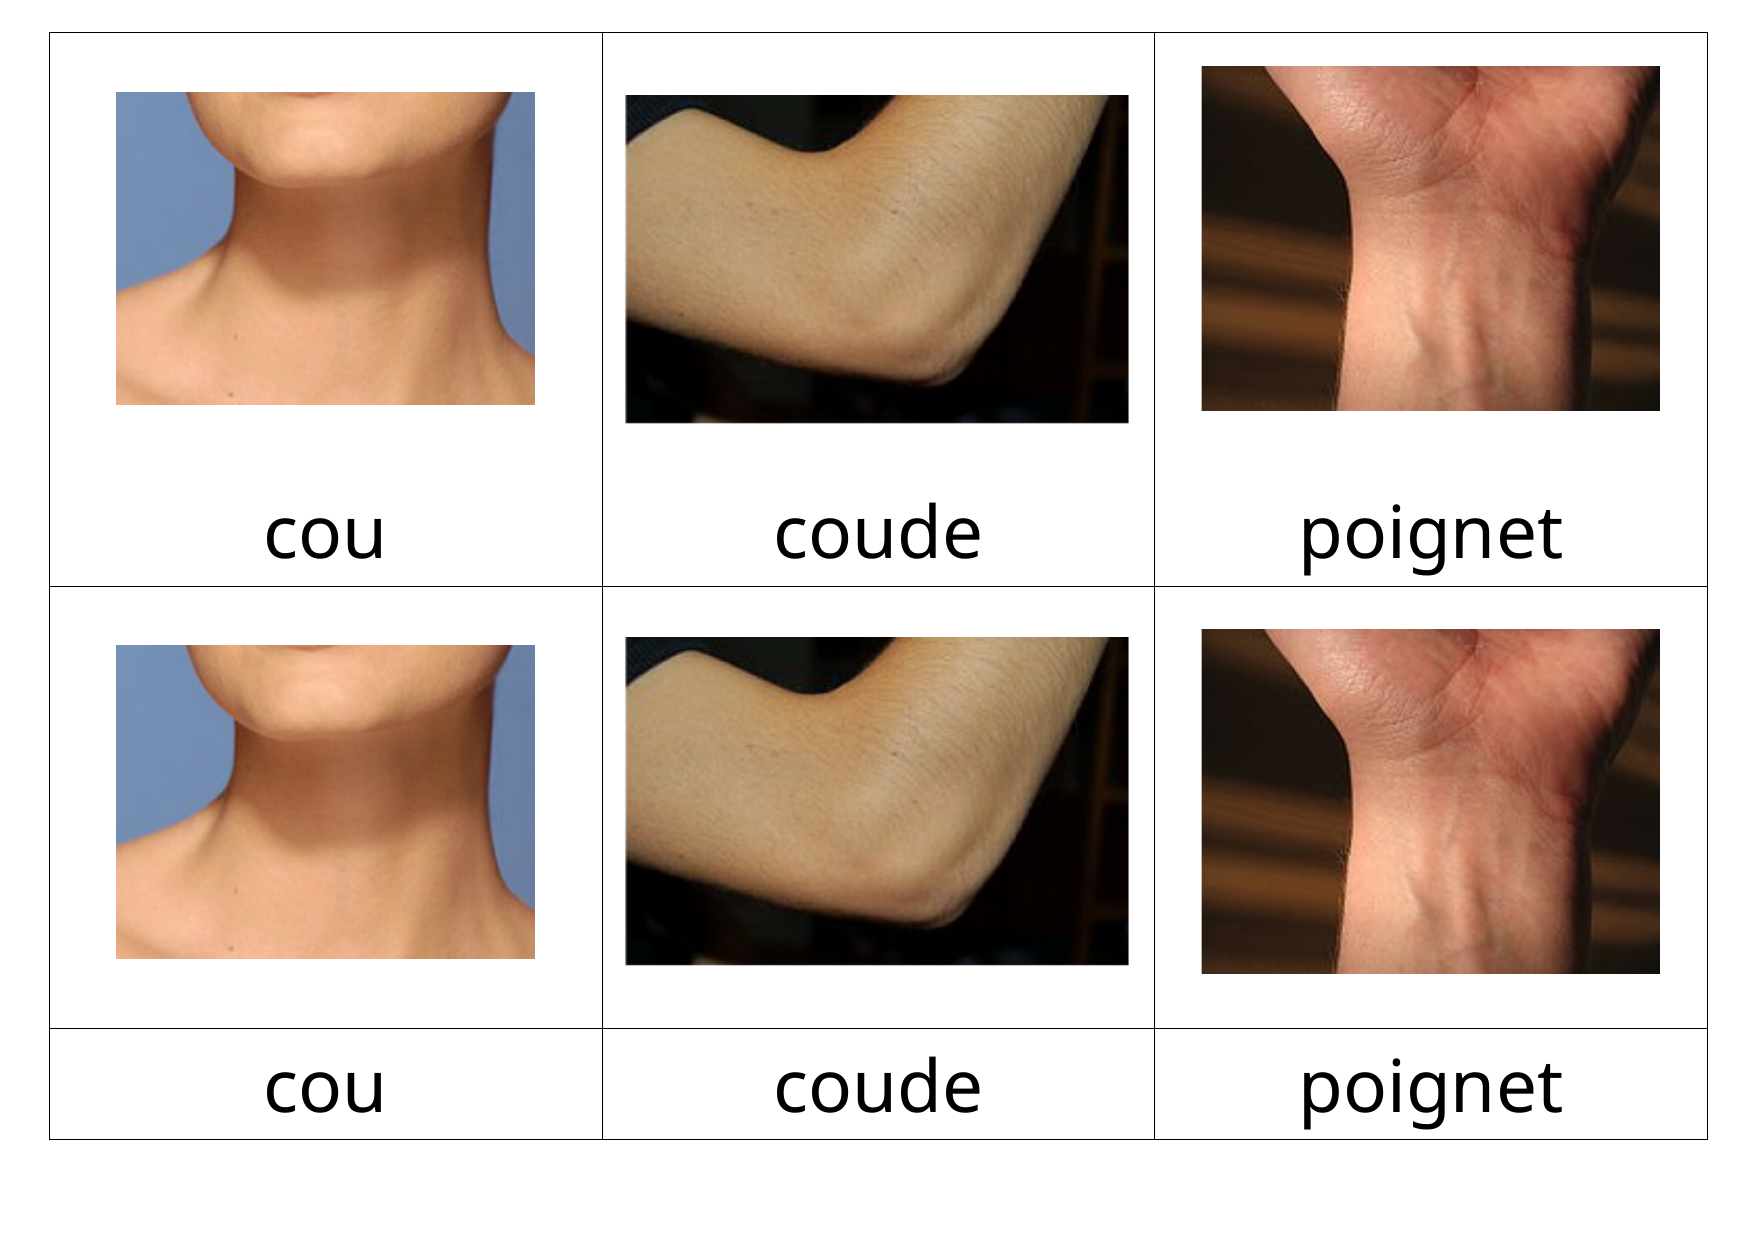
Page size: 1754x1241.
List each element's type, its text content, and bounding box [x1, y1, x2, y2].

picture [1201, 629, 1660, 974]
table_cell coude [603, 475, 1154, 586]
table_cell [603, 587, 1154, 637]
table_cell cou [50, 475, 602, 586]
table_cell poignet [1155, 475, 1707, 586]
picture [1201, 66, 1660, 411]
picture [116, 92, 535, 405]
table_header [50, 33, 602, 475]
picture [624, 95, 1132, 425]
picture [624, 637, 1132, 967]
table_header [1155, 33, 1707, 475]
table_header [603, 33, 1154, 475]
table_cell poignet [1155, 1029, 1707, 1139]
table_cell [603, 638, 1154, 1028]
table_cell coude [603, 1029, 1154, 1139]
table_cell [50, 587, 602, 1028]
picture [116, 645, 535, 959]
table_cell cou [50, 1029, 602, 1139]
table_cell [1155, 587, 1707, 1028]
